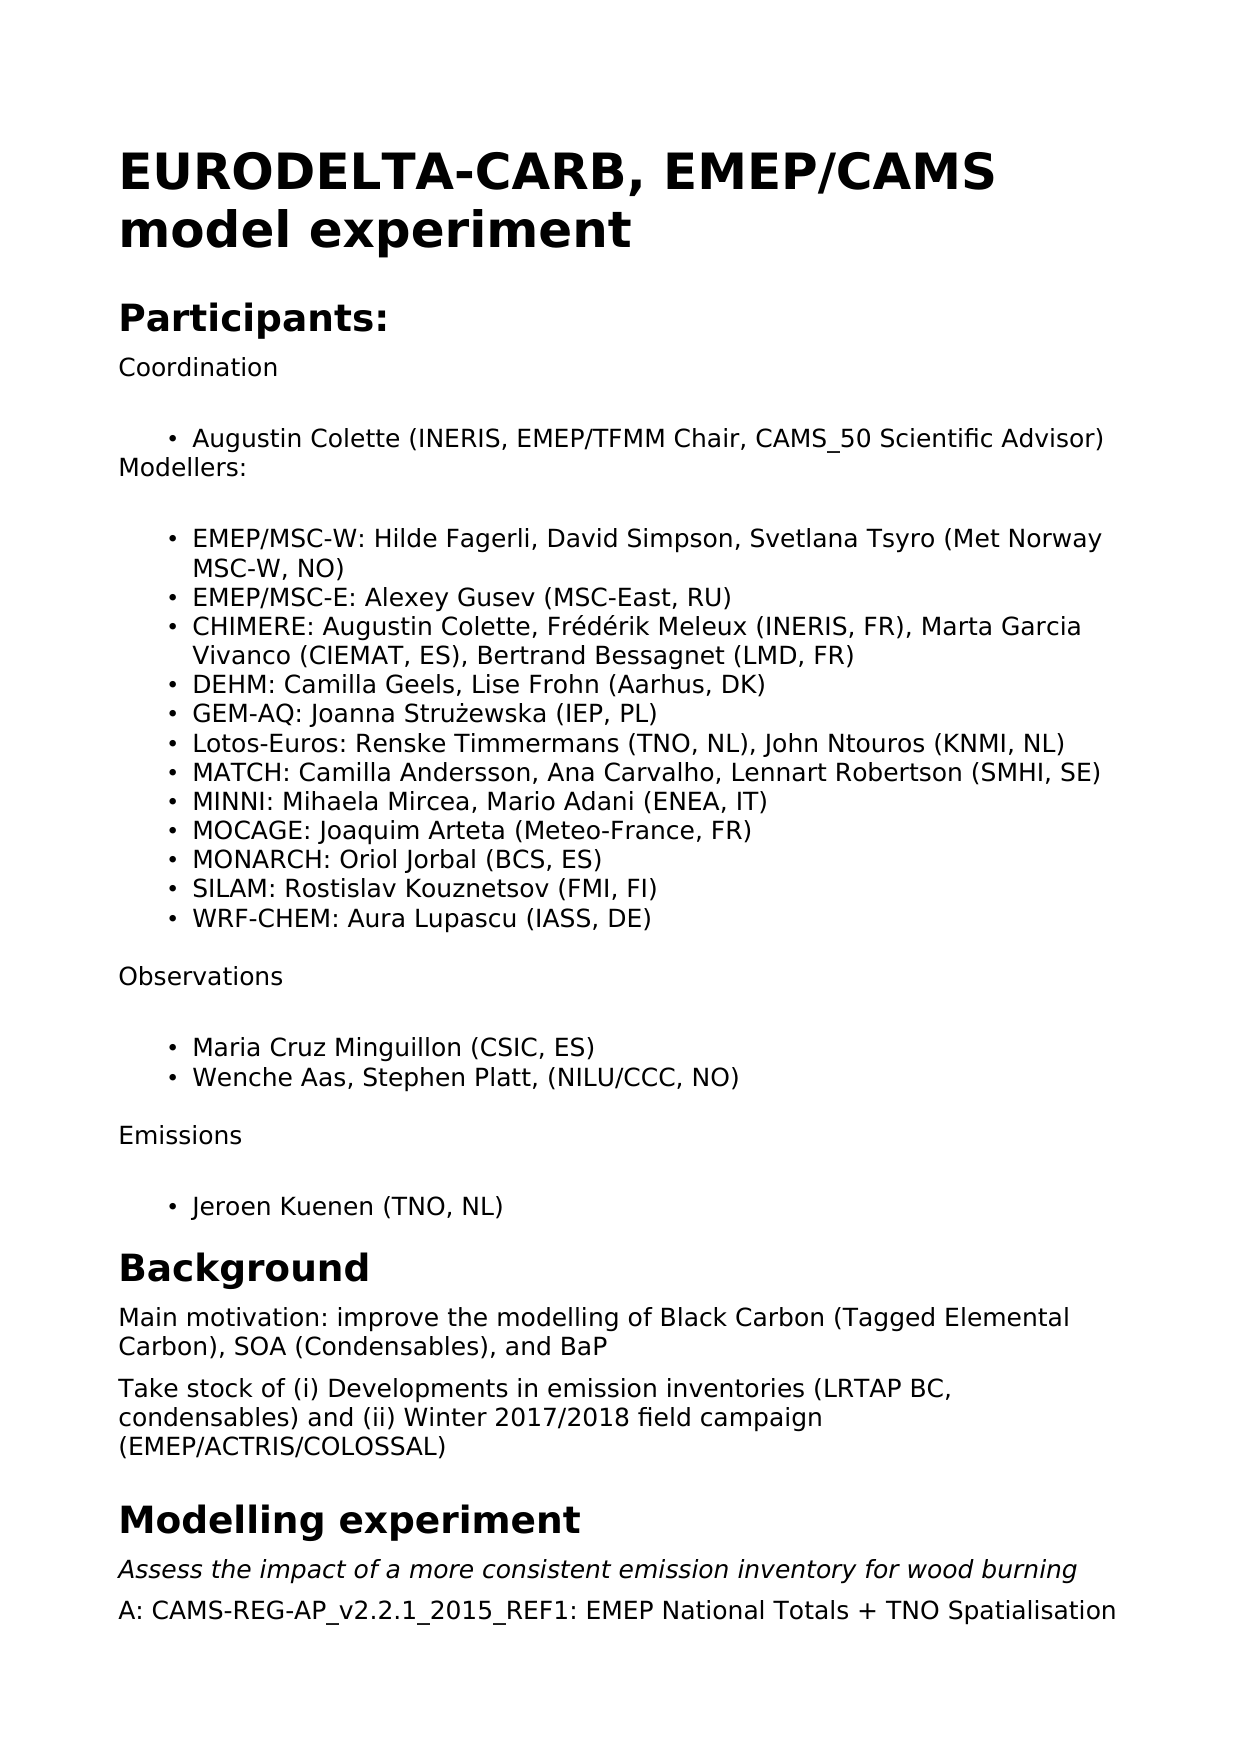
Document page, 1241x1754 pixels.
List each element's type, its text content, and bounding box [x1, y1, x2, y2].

list MATCH: Camilla Andersson, Ana Carvalho, Lennart Robertson (SMHI, SE) [177, 758, 1122, 787]
list WRF-CHEM: Aura Lupascu (IASS, DE) [177, 904, 1122, 933]
list MOCAGE: Joaquim Arteta (Meteo-France, FR) [177, 816, 1122, 846]
list MONARCH: Oriol Jorbal (BCS, ES) [177, 846, 1122, 875]
text Assess the impact of a more consistent emission inventory for wood burning [118, 1555, 1122, 1584]
text Main motivation: improve the modelling of Black Carbon (Tagged Elemental Carbon), SOA (Condensables), and BaP [118, 1303, 1122, 1361]
list EMEP/MSC-E: Alexey Gusev (MSC-East, RU) [177, 583, 1122, 612]
list MINNI: Mihaela Mircea, Mario Adani (ENEA, IT) [177, 787, 1122, 816]
list DEHM: Camilla Geels, Lise Frohn (Aarhus, DK) [177, 671, 1122, 700]
text Take stock of (i) Developments in emission inventories (LRTAP BC, condensables) and (ii) Winter 2017/2018 field campaign (EMEP/ACTRIS/COLOSSAL) [118, 1374, 1122, 1461]
text Observations [118, 962, 1122, 992]
text A: CAMS-REG-AP_v2.2.1_2015_REF1: EMEP National Totals + TNO Spatialisation [118, 1597, 1122, 1626]
subtitle Modelling experiment [118, 1499, 1122, 1542]
list EMEP/MSC-W: Hilde Fagerli, David Simpson, Svetlana Tsyro (Met Norway MSC-W, NO) [177, 525, 1122, 583]
list CHIMERE: Augustin Colette, Frédérik Meleux (INERIS, FR), Marta Garcia Vivanco (CIEMAT, ES), Bertrand Bessagnet (LMD, FR) [177, 612, 1122, 671]
list Wenche Aas, Stephen Platt, (NILU/CCC, NO) [177, 1063, 1122, 1092]
subtitle Participants: [118, 297, 1122, 341]
text Emissions [118, 1121, 1122, 1151]
subtitle Background [118, 1247, 1122, 1290]
list Augustin Colette (INERIS, EMEP/TFMM Chair, CAMS_50 Scientific Advisor) [177, 424, 1122, 453]
list Lotos-Euros: Renske Timmermans (TNO, NL), John Ntouros (KNMI, NL) [177, 729, 1122, 758]
list GEM-AQ: Joanna Strużewska (IEP, PL) [177, 700, 1122, 729]
list Jeroen Kuenen (TNO, NL) [177, 1193, 1122, 1222]
subtitle EURODELTA-CARB, EMEP/CAMS model experiment [118, 143, 1122, 259]
text Coordination [118, 353, 1122, 382]
text Modellers: [118, 453, 1122, 483]
list Maria Cruz Minguillon (CSIC, ES) [177, 1034, 1122, 1063]
list SILAM: Rostislav Kouznetsov (FMI, FI) [177, 875, 1122, 904]
